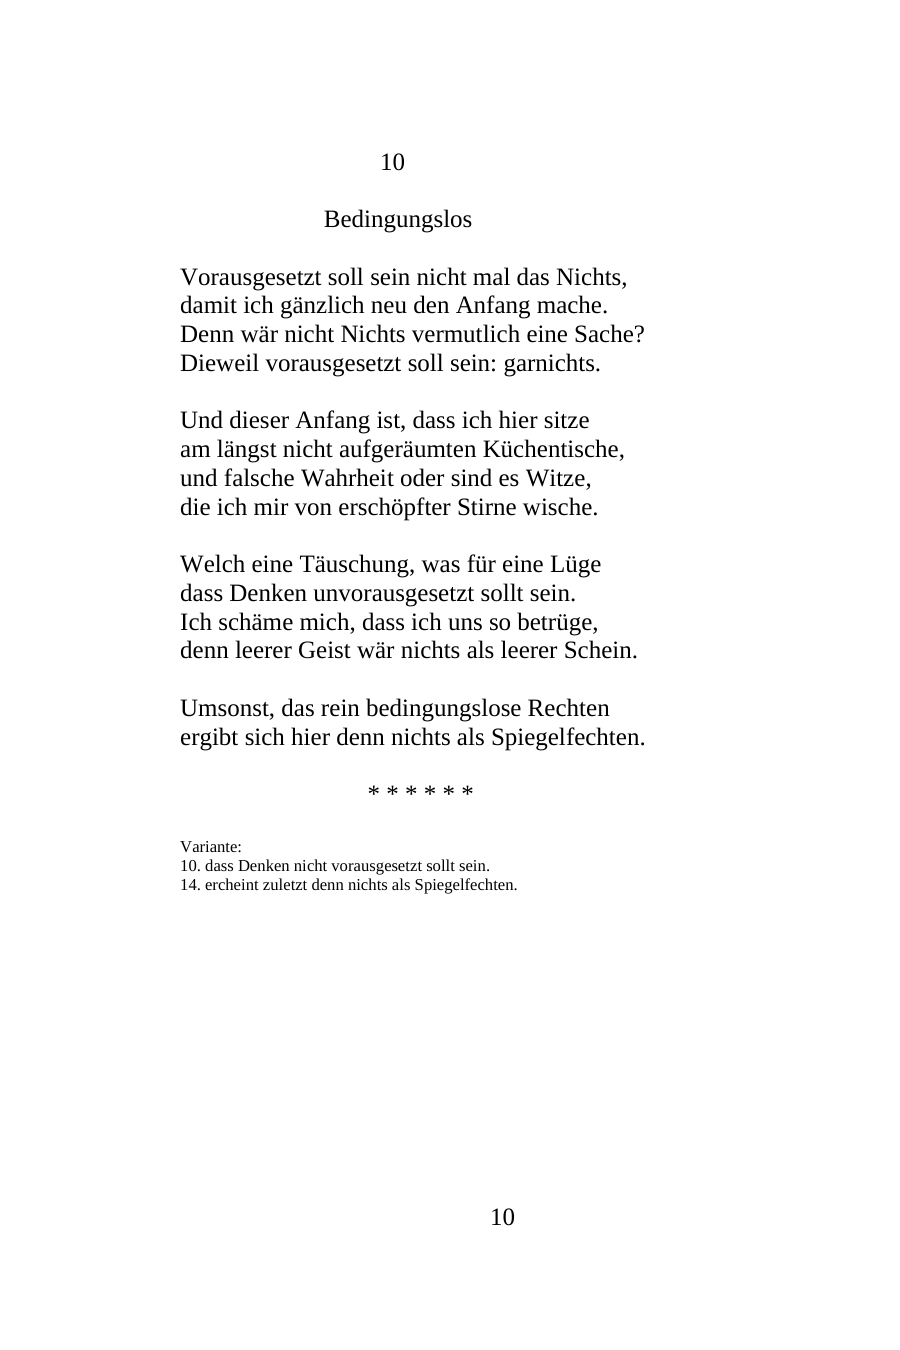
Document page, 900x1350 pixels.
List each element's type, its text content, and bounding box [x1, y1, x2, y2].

text Variante: [180, 837, 825, 856]
text Ich schäme mich, dass ich uns so betrüge, [180, 607, 825, 636]
text Und dieser Anfang ist, dass ich hier sitze [180, 406, 825, 434]
text 10 [180, 147, 825, 176]
text Denn wär nicht Nichts vermutlich eine Sache? [180, 319, 825, 348]
text Umsonst, das rein bedingungslose Rechten [180, 693, 825, 722]
text damit ich gänzlich neu den Anfang mache. [180, 291, 825, 319]
text ergibt sich hier denn nichts als Spiegelfechten. [180, 722, 825, 751]
text * * * * * * [180, 779, 825, 808]
text denn leerer Geist wär nichts als leerer Schein. [180, 636, 825, 664]
text dass Denken unvorausgesetzt sollt sein. [180, 578, 825, 607]
text die ich mir von erschöpfter Stirne wische. [180, 492, 825, 521]
text und falsche Wahrheit oder sind es Witze, [180, 463, 825, 492]
text Welch eine Täuschung, was für eine Lüge [180, 549, 825, 578]
text Bedingungslos [180, 204, 825, 233]
text 10. dass Denken nicht vorausgesetzt sollt sein. [180, 856, 825, 875]
text am längst nicht aufgeräumten Küchentische, [180, 434, 825, 463]
text Dieweil vorausgesetzt soll sein: garnichts. [180, 348, 825, 377]
text Vorausgesetzt soll sein nicht mal das Nichts, [180, 262, 825, 291]
text 14. ercheint zuletzt denn nichts als Spiegelfechten. [180, 875, 825, 894]
